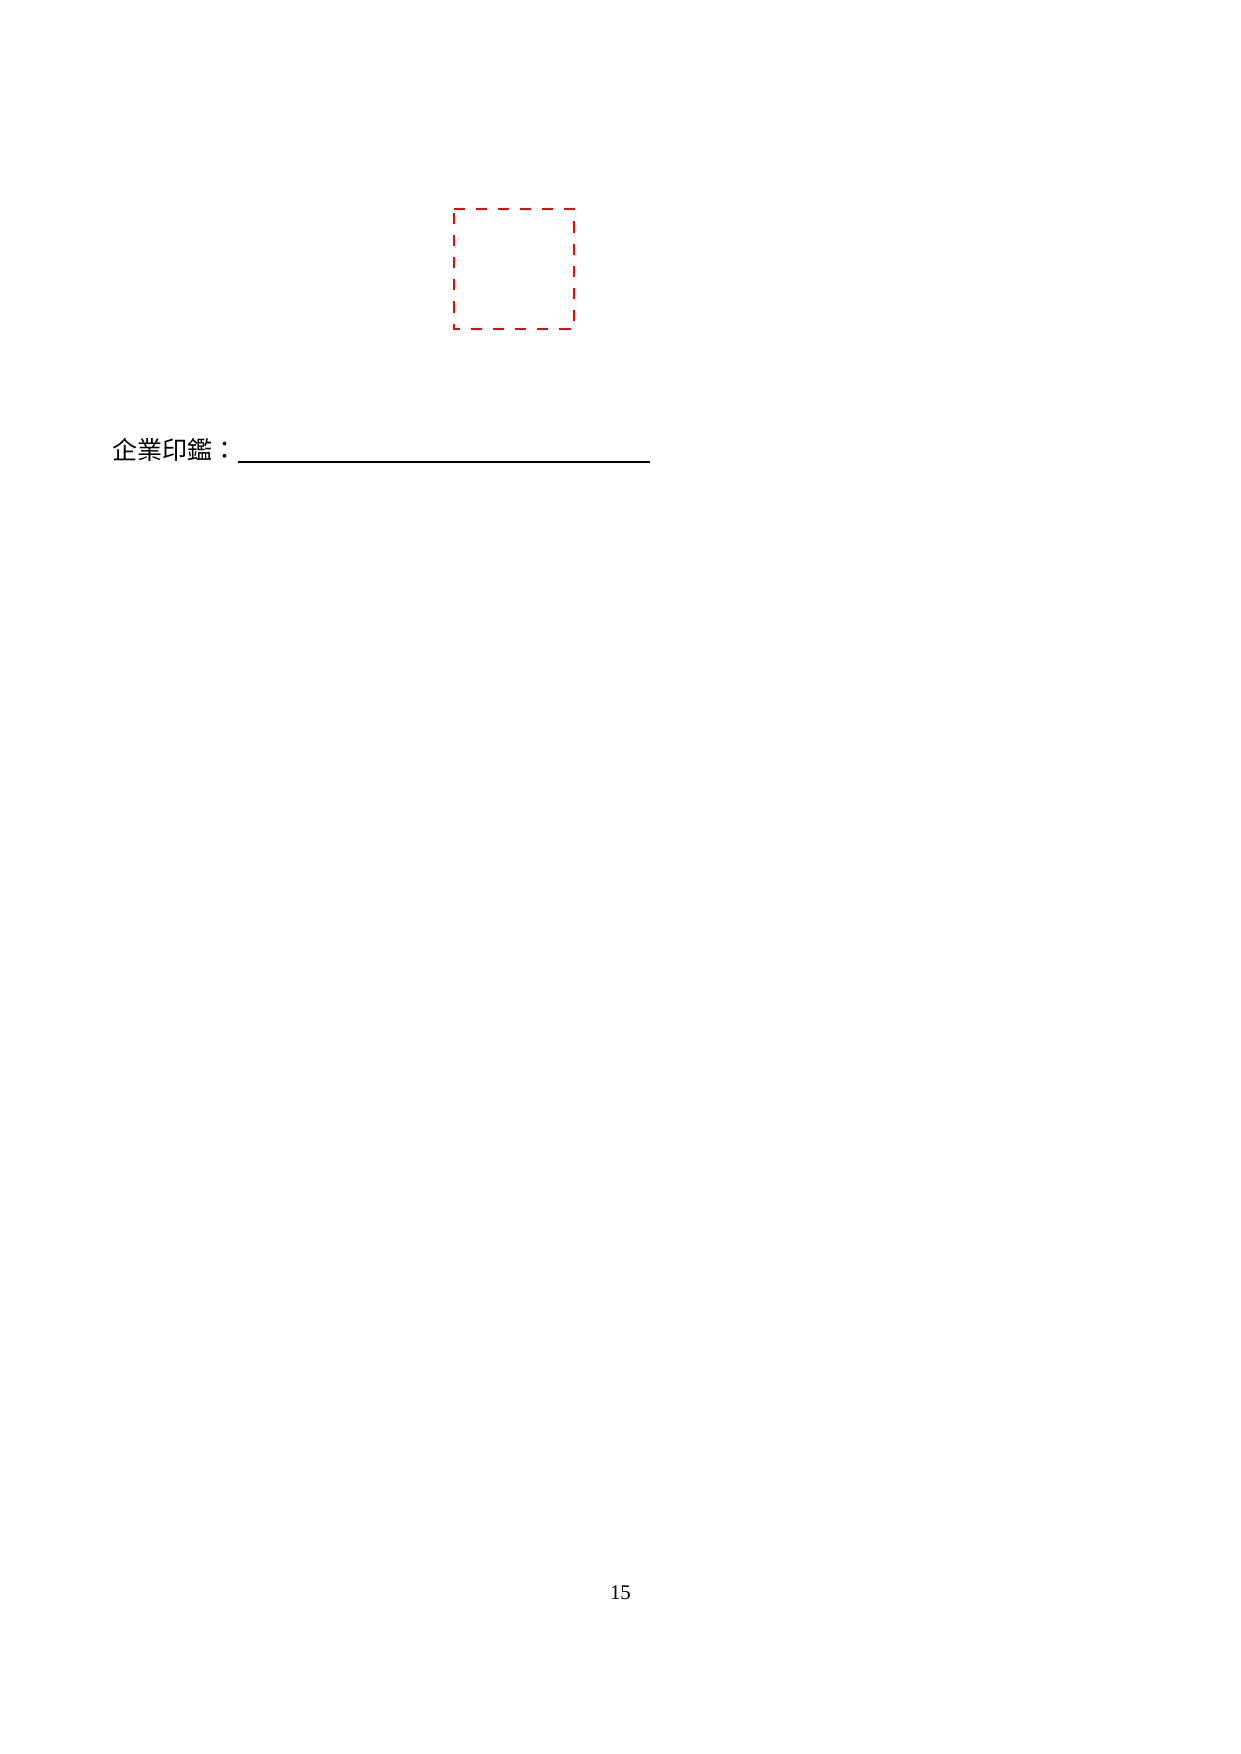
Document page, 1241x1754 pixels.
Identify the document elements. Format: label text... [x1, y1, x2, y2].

text 企業印鑑： [112, 407, 1128, 469]
